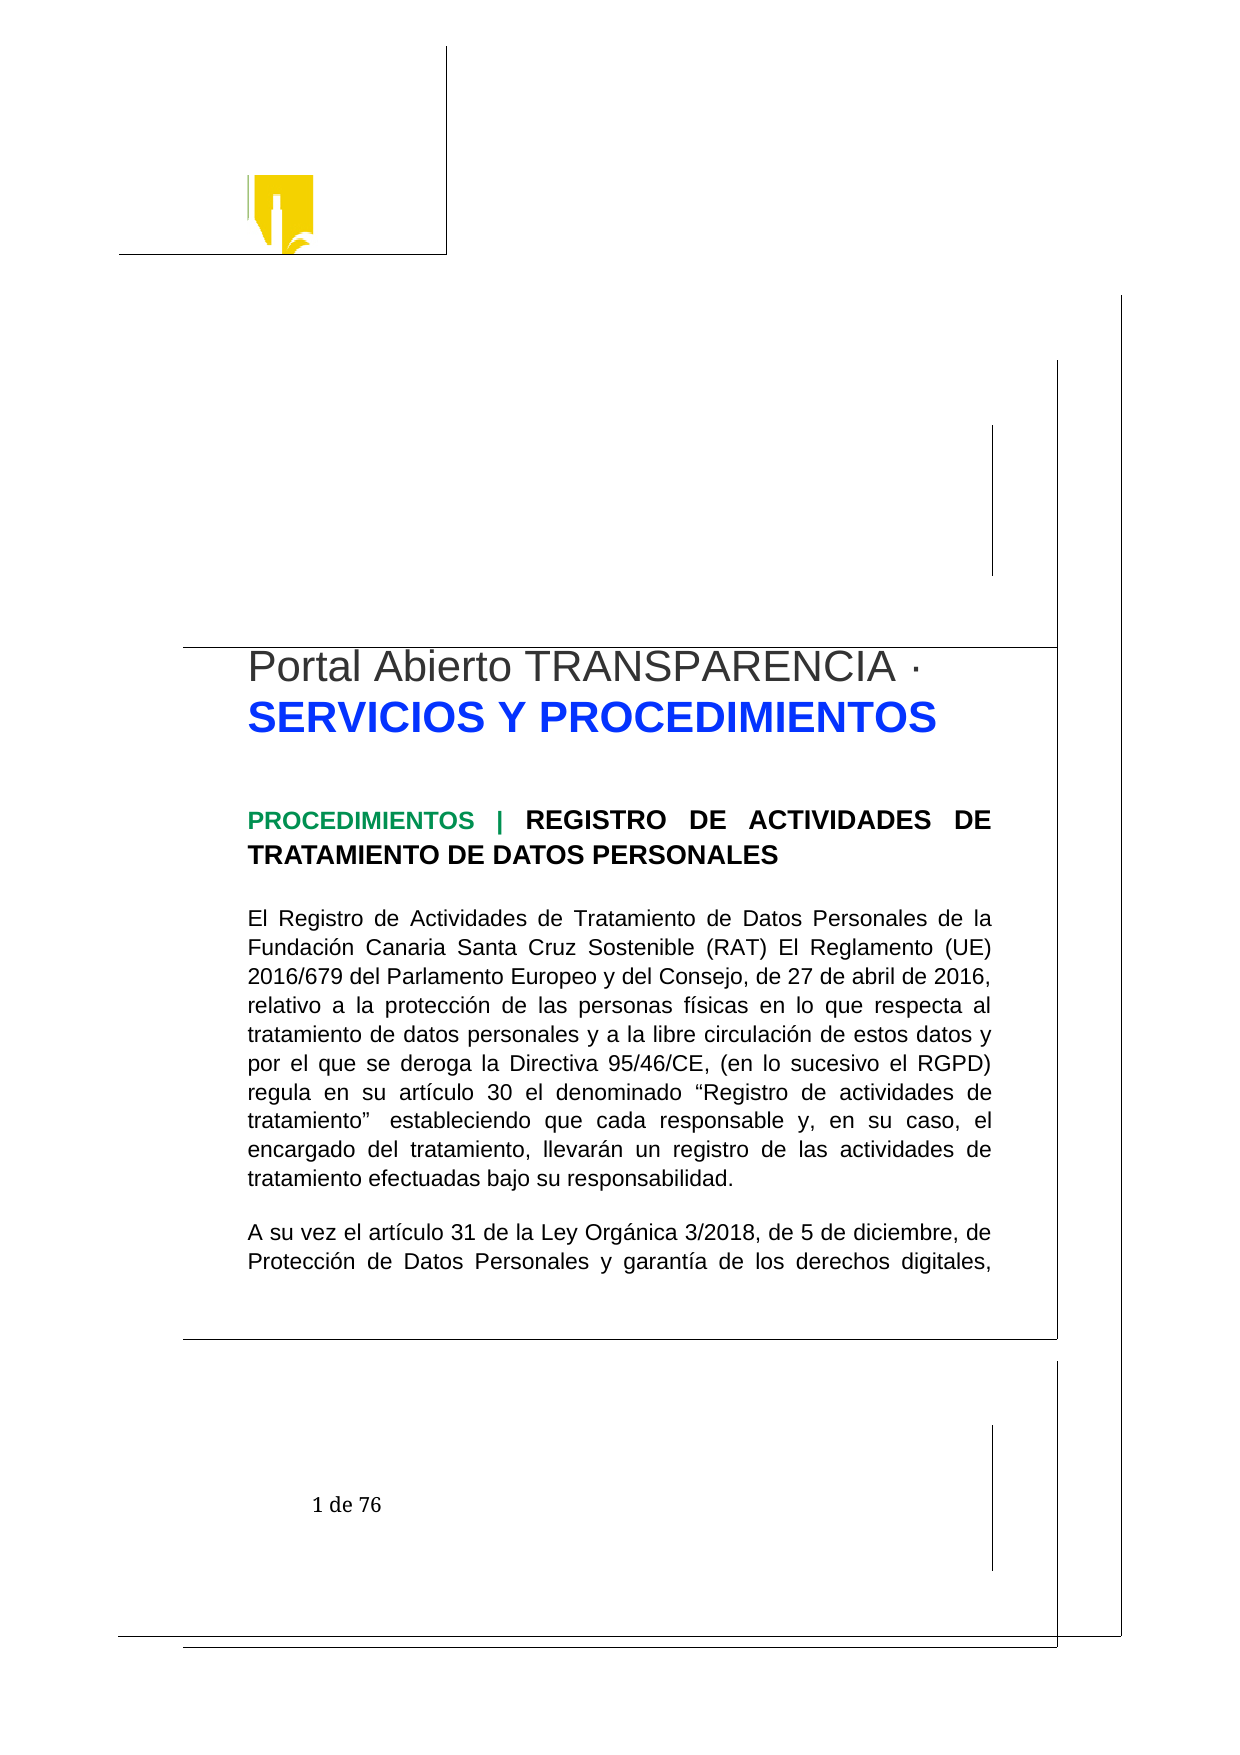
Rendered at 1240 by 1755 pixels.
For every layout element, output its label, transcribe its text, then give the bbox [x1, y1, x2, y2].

text El Registro de Actividades de Tratamiento de Datos Personales de la Fundación Canaria Santa Cruz Sostenible (RAT) El Reglamento (UE) 2016/679 del Parlamento Europeo y del Consejo, de 27 de abril de 2016, relativo a la protección de las personas físicas en lo que respecta al tratamiento de datos personales y a la libre circulación de estos datos y por el que se deroga la Directiva 95/46/CE, (en lo sucesivo el RGPD) regula en su artículo 30 el denominado “Registro de actividades de tratamiento” estableciendo que cada responsable y, en su caso, el encargado del tratamiento, llevarán un registro de las actividades de tratamiento efectuadas bajo su responsabilidad. [183, 840, 1057, 1155]
text A su vez el artículo 31 de la Ley Orgánica 3/2018, de 5 de diciembre, de Protección de Datos Personales y garantía de los derechos digitales, establece que los sujetos enumerados en el artículo 77.1 de esta ley orgánica (donde está incluida las fundaciones públicas) harán público un inventario de sus actividades de tratamiento accesible por medios electrónicos en el que constará la información establecida en el artículo 30 del Reglamento (UE) 2016/679 y su base legal. [183, 1155, 1057, 1339]
text PROCEDIMIENTOS | REGISTRO DE ACTIVIDADES DE TRATAMIENTO DE DATOS PERSONALES [183, 740, 1057, 840]
text Portal Abierto TRANSPARENCIA · SERVICIOS Y PROCEDIMIENTOS [183, 576, 1057, 740]
